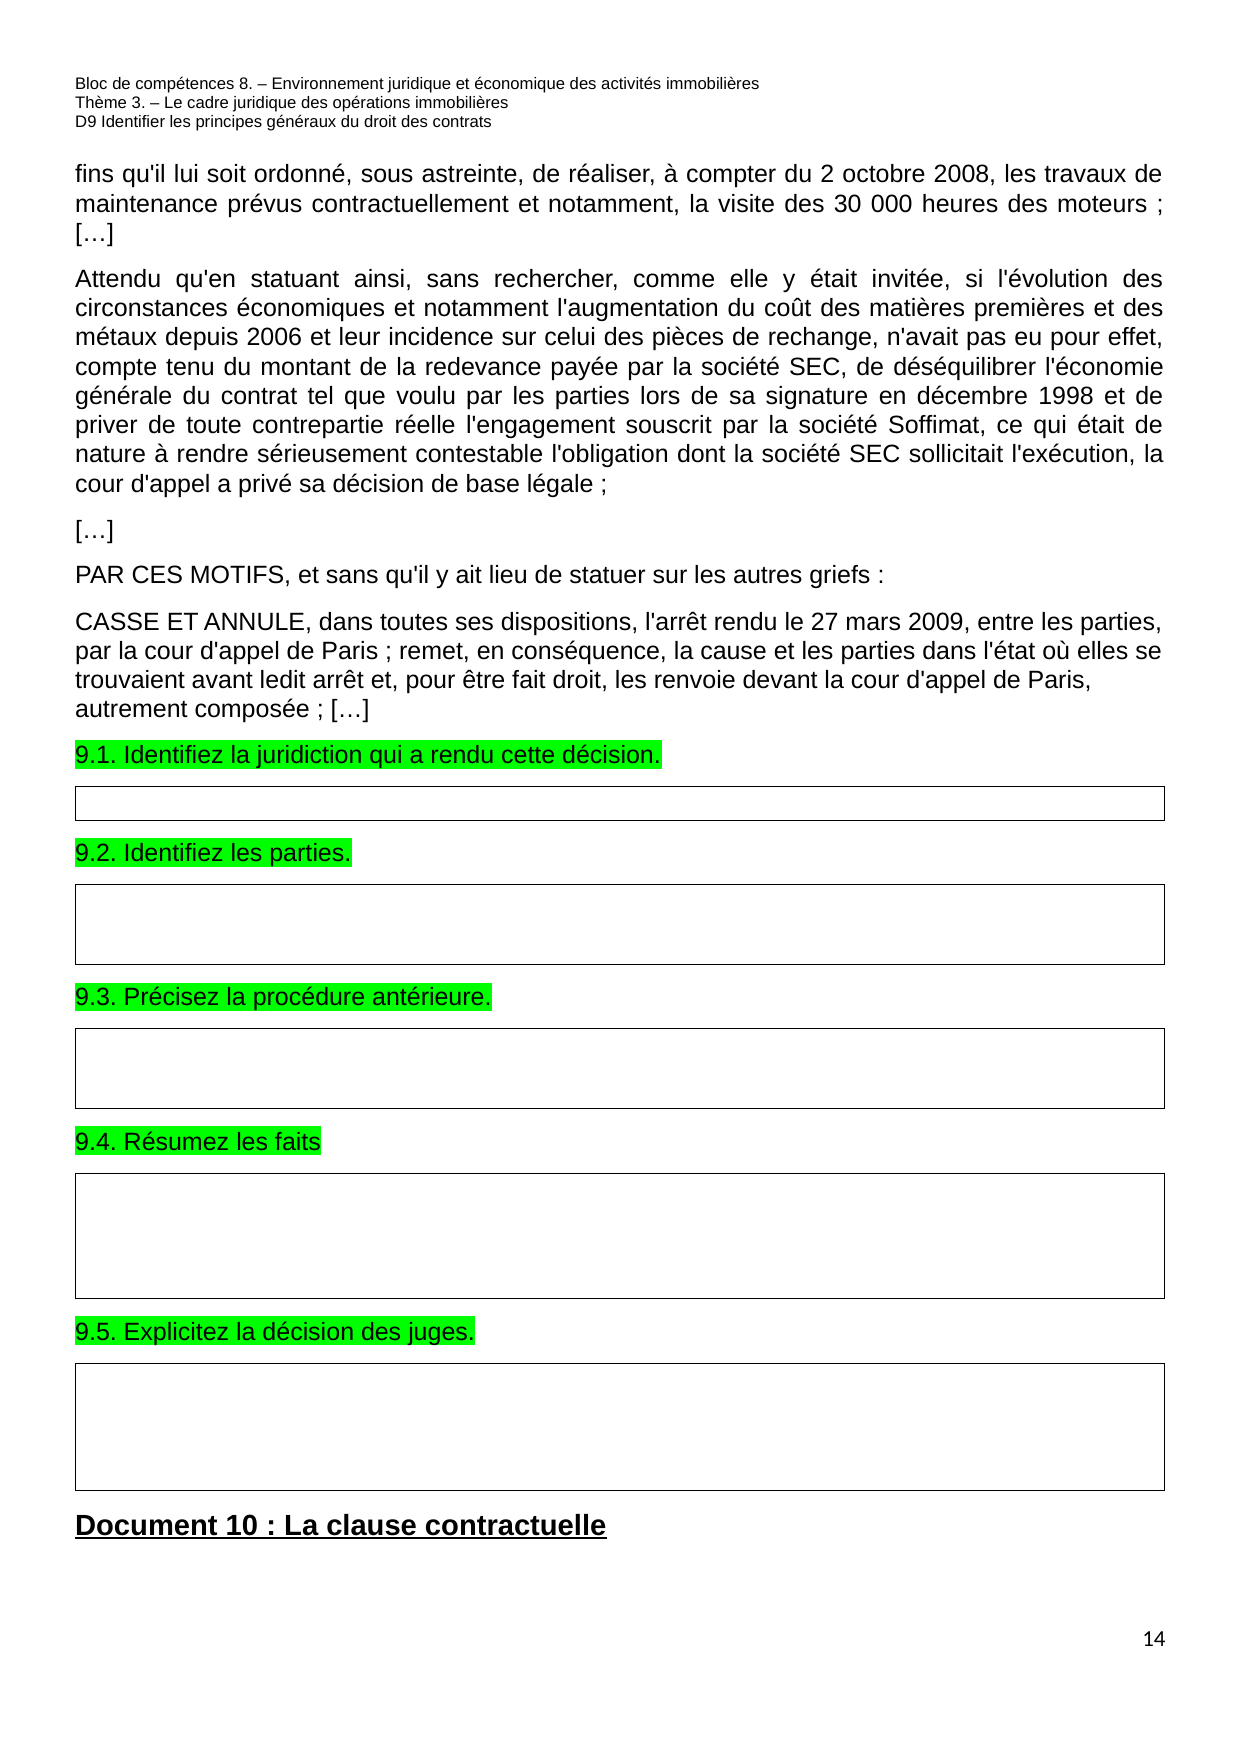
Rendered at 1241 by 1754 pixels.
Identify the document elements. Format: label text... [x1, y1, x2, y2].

text […] [75, 514, 1165, 543]
text 9.5. Explicitez la décision des juges. [75, 1316, 1165, 1345]
text 9.3. Précisez la procédure antérieure. [75, 982, 1165, 1011]
text fins qu'il lui soit ordonné, sous astreinte, de réaliser, à compter du 2 octobre 2008, les travaux de maintenance prévus contractuellement et notamment, la visite des 30 000 heures des moteurs ; […] [75, 159, 1165, 247]
text 9.1. Identifiez la juridiction qui a rendu cette décision. [75, 740, 1165, 769]
text 9.2. Identifiez les parties. [75, 838, 1165, 867]
text PAR CES MOTIFS, et sans qu'il y ait lieu de statuer sur les autres griefs : [75, 561, 1165, 589]
text CASSE ET ANNULE, dans toutes ses dispositions, l'arrêt rendu le 27 mars 2009, entre les parties, par la cour d'appel de Paris ; remet, en conséquence, la cause et les parties dans l'état où elles se trouvaient avant ledit arrêt et, pour être fait droit, les renvoie devant la cour d'appel de Paris, autrement composée ; […] [75, 606, 1165, 723]
text Document 10 : La clause contractuelle [75, 1508, 1165, 1542]
text Attendu qu'en statuant ainsi, sans rechercher, comme elle y était invitée, si l'évolution des circonstances économiques et notamment l'augmentation du coût des matières premières et des métaux depuis 2006 et leur incidence sur celui des pièces de rechange, n'avait pas eu pour effet, compte tenu du montant de la redevance payée par la société SEC, de déséquilibrer l'économie générale du contrat tel que voulu par les parties lors de sa signature en décembre 1998 et de priver de toute contrepartie réelle l'engagement souscrit par la société Soffimat, ce qui était de nature à rendre sérieusement contestable l'obligation dont la société SEC sollicitait l'exécution, la cour d'appel a privé sa décision de base légale ; [75, 264, 1165, 497]
text 9.4. Résumez les faits [75, 1126, 1165, 1155]
